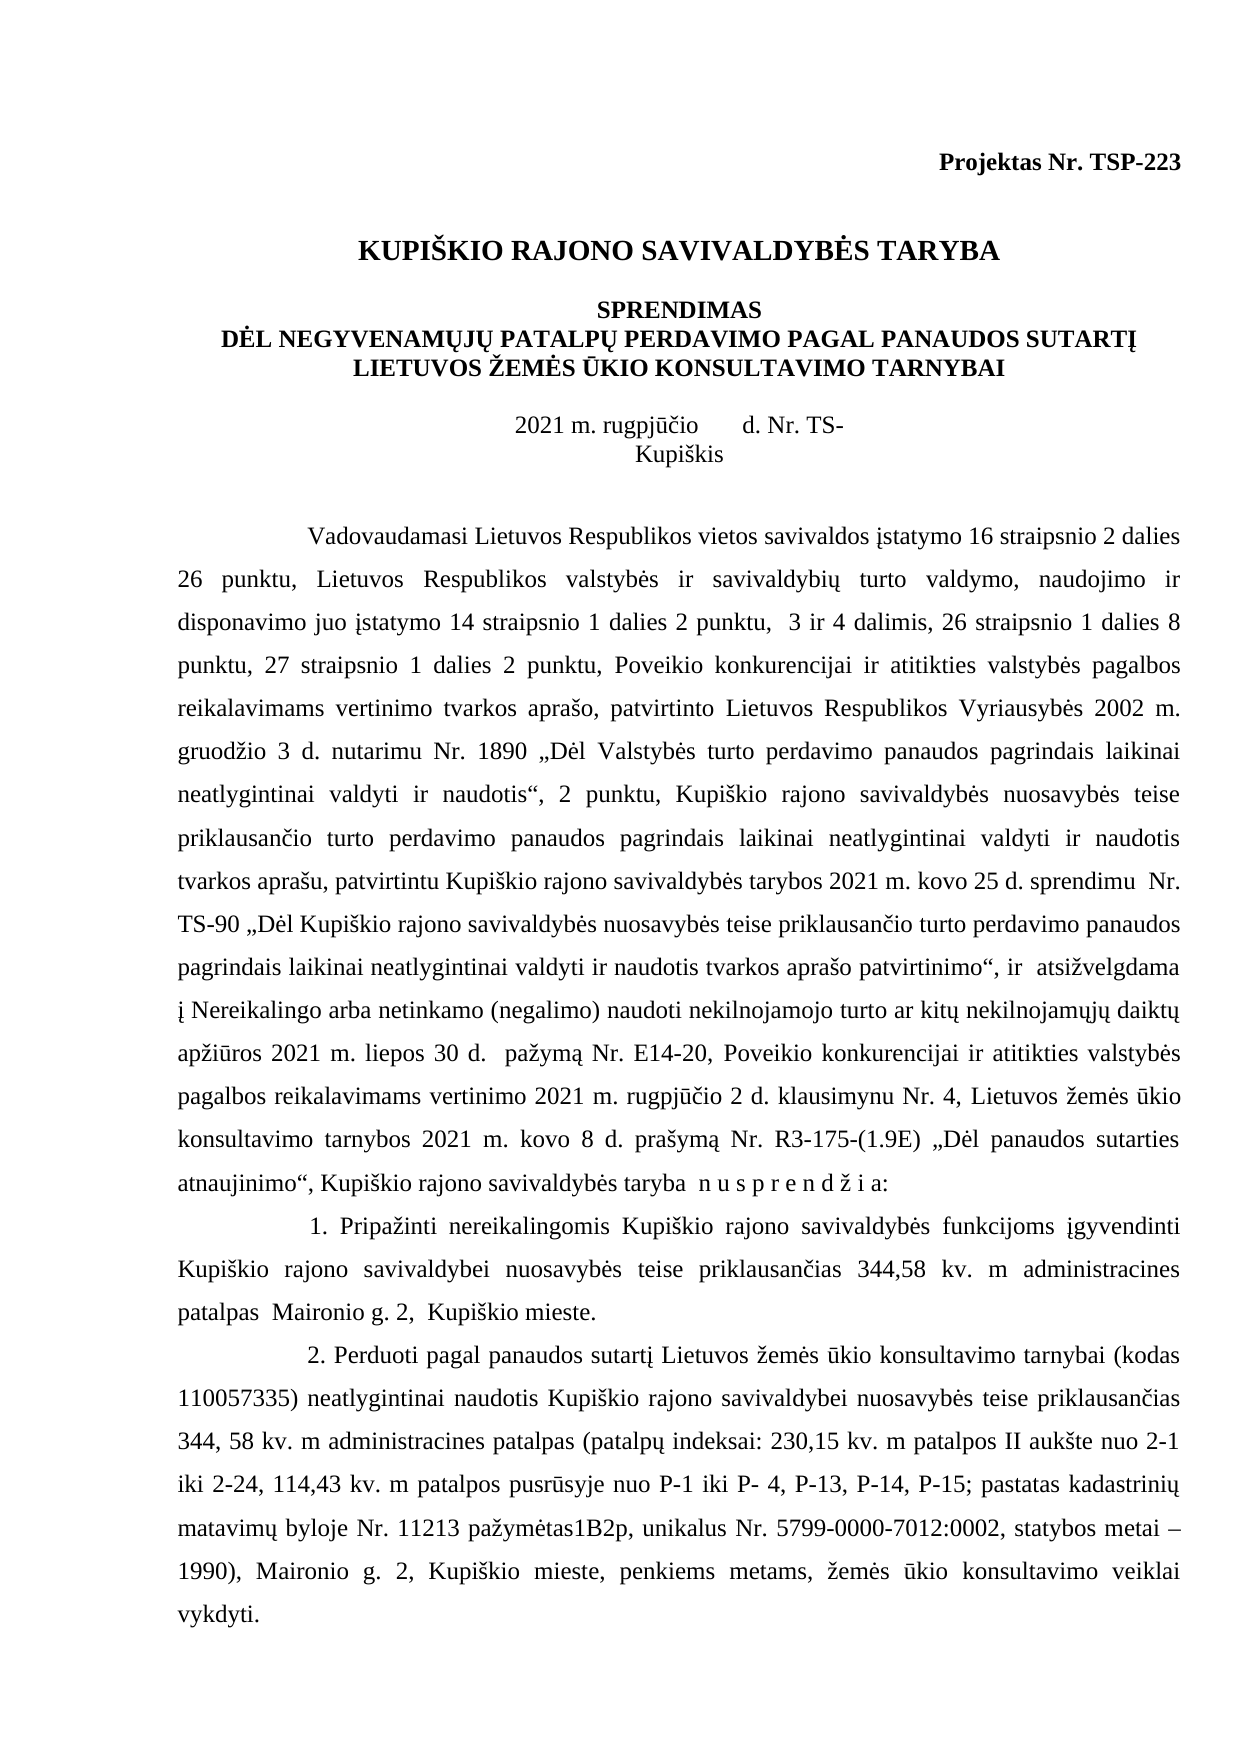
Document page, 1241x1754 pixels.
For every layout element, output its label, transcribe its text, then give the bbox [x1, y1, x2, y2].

text KUPIŠKIO RAJONO SAVIVALDYBĖS TARYBA [177, 233, 1181, 267]
text Kupiškis [177, 439, 1181, 468]
text 2021 m. rugpjūčio d. Nr. TS- [177, 410, 1181, 439]
text DĖL NEGYVENAMŲJŲ PATALPŲ PERDAVIMO PAGAL PANAUDOS SUTARTĮ [177, 324, 1181, 353]
text 1. Pripažinti nereikalingomis Kupiškio rajono savivaldybės funkcijoms įgyvendinti Kupiškio rajono savivaldybei nuosavybės teise priklausančias 344,58 kv. m administracines patalpas Maironio g. 2, Kupiškio mieste. [177, 1211, 1181, 1326]
text Projektas Nr. TSP-223 [177, 147, 1181, 176]
text Vadovaudamasi Lietuvos Respublikos vietos savivaldos įstatymo 16 straipsnio 2 dalies 26 punktu, Lietuvos Respublikos valstybės ir savivaldybių turto valdymo, naudojimo ir disponavimo juo įstatymo 14 straipsnio 1 dalies 2 punktu, 3 ir 4 dalimis, 26 straipsnio 1 dalies 8 punktu, 27 straipsnio 1 dalies 2 punktu, Poveikio konkurencijai ir atitikties valstybės pagalbos reikalavimams vertinimo tvarkos aprašo, patvirtinto Lietuvos Respublikos Vyriausybės 2002 m. gruodžio 3 d. nutarimu Nr. 1890 „Dėl Valstybės turto perdavimo panaudos pagrindais laikinai neatlygintinai valdyti ir naudotis“, 2 punktu, Kupiškio rajono savivaldybės nuosavybės teise priklausančio turto perdavimo panaudos pagrindais laikinai neatlygintinai valdyti ir naudotis tvarkos aprašu, patvirtintu Kupiškio rajono savivaldybės tarybos 2021 m. kovo 25 d. sprendimu Nr. TS-90 „Dėl Kupiškio rajono savivaldybės nuosavybės teise priklausančio turto perdavimo panaudos pagrindais laikinai neatlygintinai valdyti ir naudotis tvarkos aprašo patvirtinimo“, ir atsižvelgdama į Nereikalingo arba netinkamo (negalimo) naudoti nekilnojamojo turto ar kitų nekilnojamųjų daiktų apžiūros 2021 m. liepos 30 d. pažymą Nr. E14-20, Poveikio konkurencijai ir atitikties valstybės pagalbos reikalavimams vertinimo 2021 m. rugpjūčio 2 d. klausimynu Nr. 4, Lietuvos žemės ūkio konsultavimo tarnybos 2021 m. kovo 8 d. prašymą Nr. R3-175-(1.9E) „Dėl panaudos sutarties atnaujinimo“, Kupiškio rajono savivaldybės taryba n u s p r e n d ž i a: [177, 521, 1181, 1196]
text 2. Perduoti pagal panaudos sutartį Lietuvos žemės ūkio konsultavimo tarnybai (kodas 110057335) neatlygintinai naudotis Kupiškio rajono savivaldybei nuosavybės teise priklausančias 344, 58 kv. m administracines patalpas (patalpų indeksai: 230,15 kv. m patalpos II aukšte nuo 2-1 iki 2-24, 114,43 kv. m patalpos pusrūsyje nuo P-1 iki P- 4, P-13, P-14, P-15; pastatas kadastrinių matavimų byloje Nr. 11213 pažymėtas1B2p, unikalus Nr. 5799-0000-7012:0002, statybos metai – 1990), Maironio g. 2, Kupiškio mieste, penkiems metams, žemės ūkio konsultavimo veiklai vykdyti. [177, 1340, 1181, 1628]
text SPRENDIMAS [177, 295, 1181, 324]
text LIETUVOS ŽEMĖS ŪKIO KONSULTAVIMO TARNYBAI [177, 353, 1181, 382]
